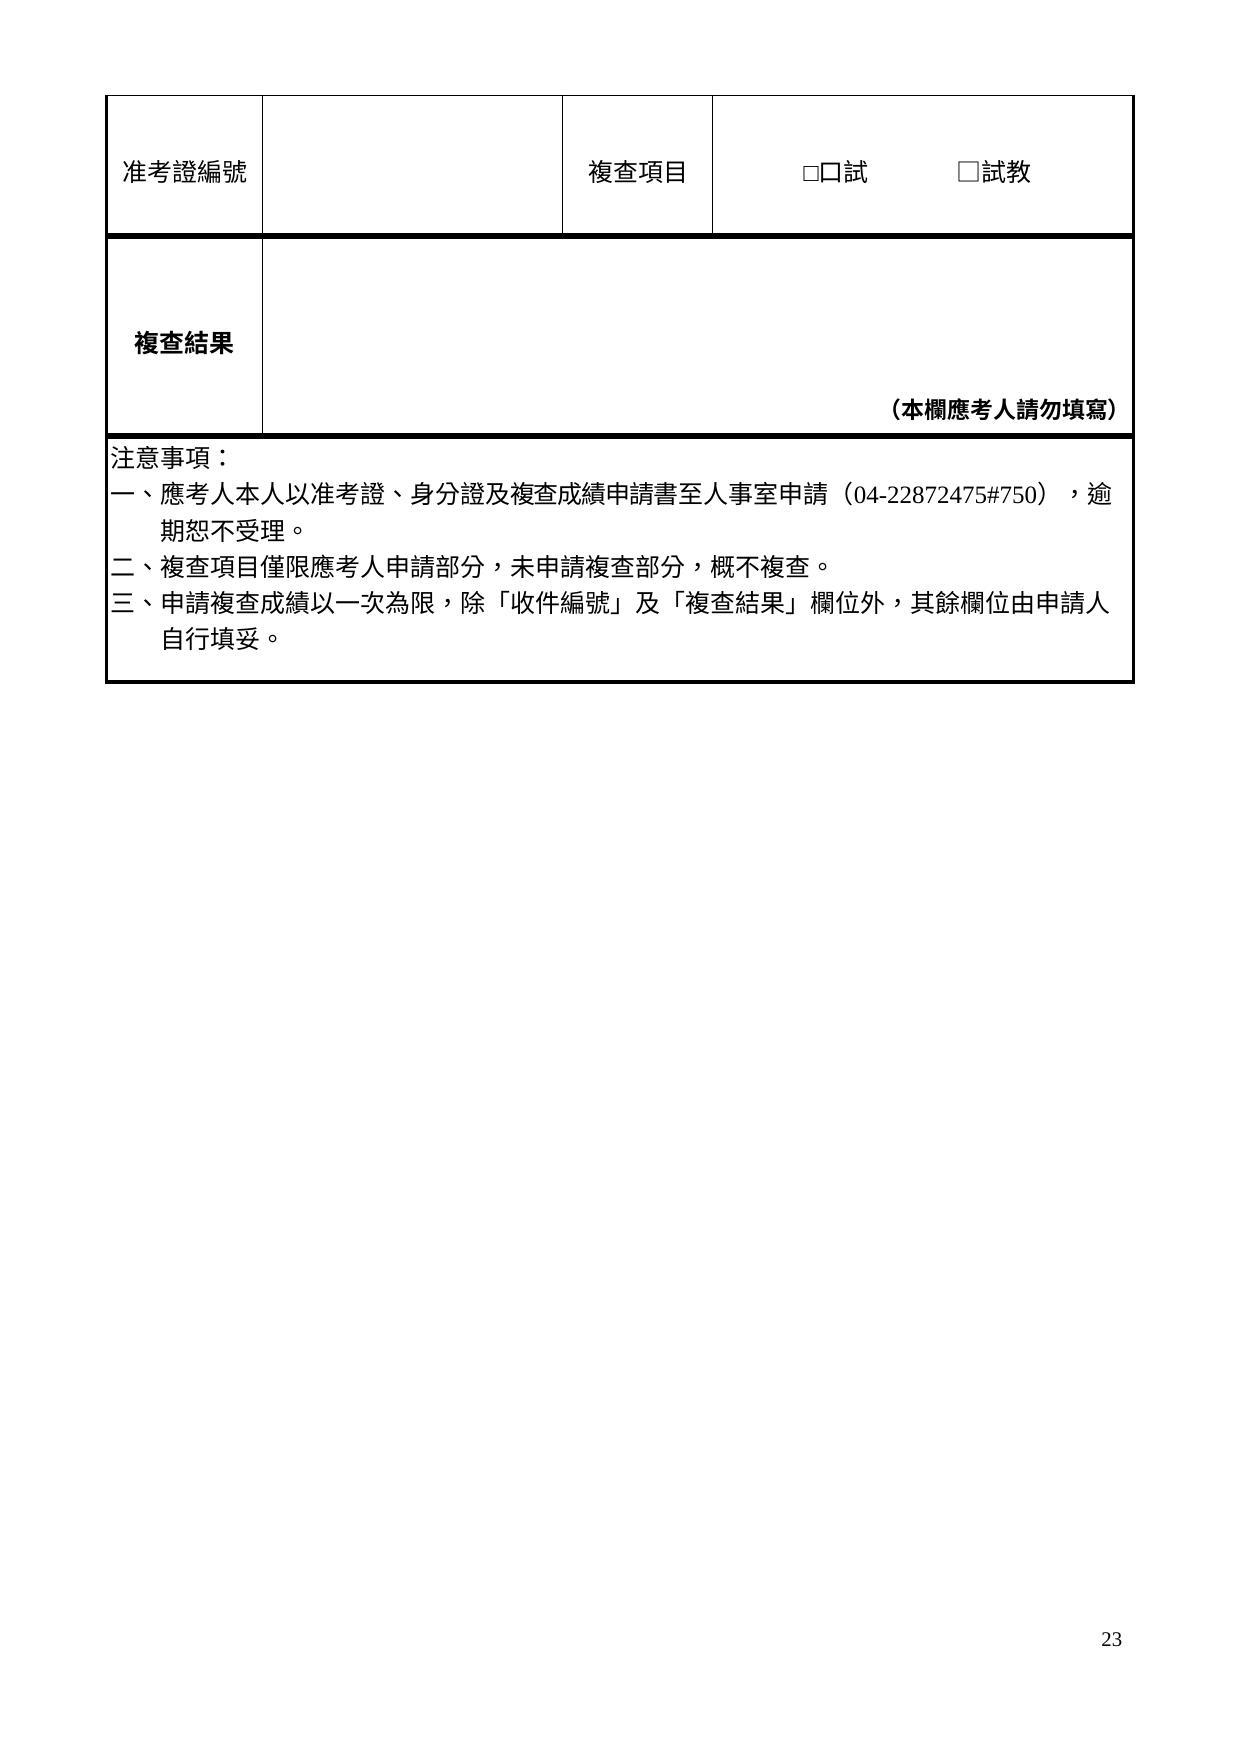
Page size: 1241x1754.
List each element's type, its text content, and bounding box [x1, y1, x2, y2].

table_cell 准考證編號 [108, 96, 262, 233]
table_cell 注意事項： 一、應考人本人以准考證、身分證及複查成績申請書至人事室申請（04-22872475#750），逾期恕不受理。 二、複查項目僅限應考人申請部分，未申請複查部分，概不複查。 三、申請複查成績以一次為限，除「收件編號」及「複查結果」欄位外，其餘欄位由申請人自行填妥。 [108, 439, 1132, 680]
table_cell （本欄應考人請勿填寫） [263, 239, 1132, 432]
table_cell □口試 □試教 [713, 96, 1132, 233]
table_cell [263, 96, 562, 233]
table_cell 複查項目 [563, 96, 712, 233]
table_cell 複查結果 [108, 239, 262, 432]
